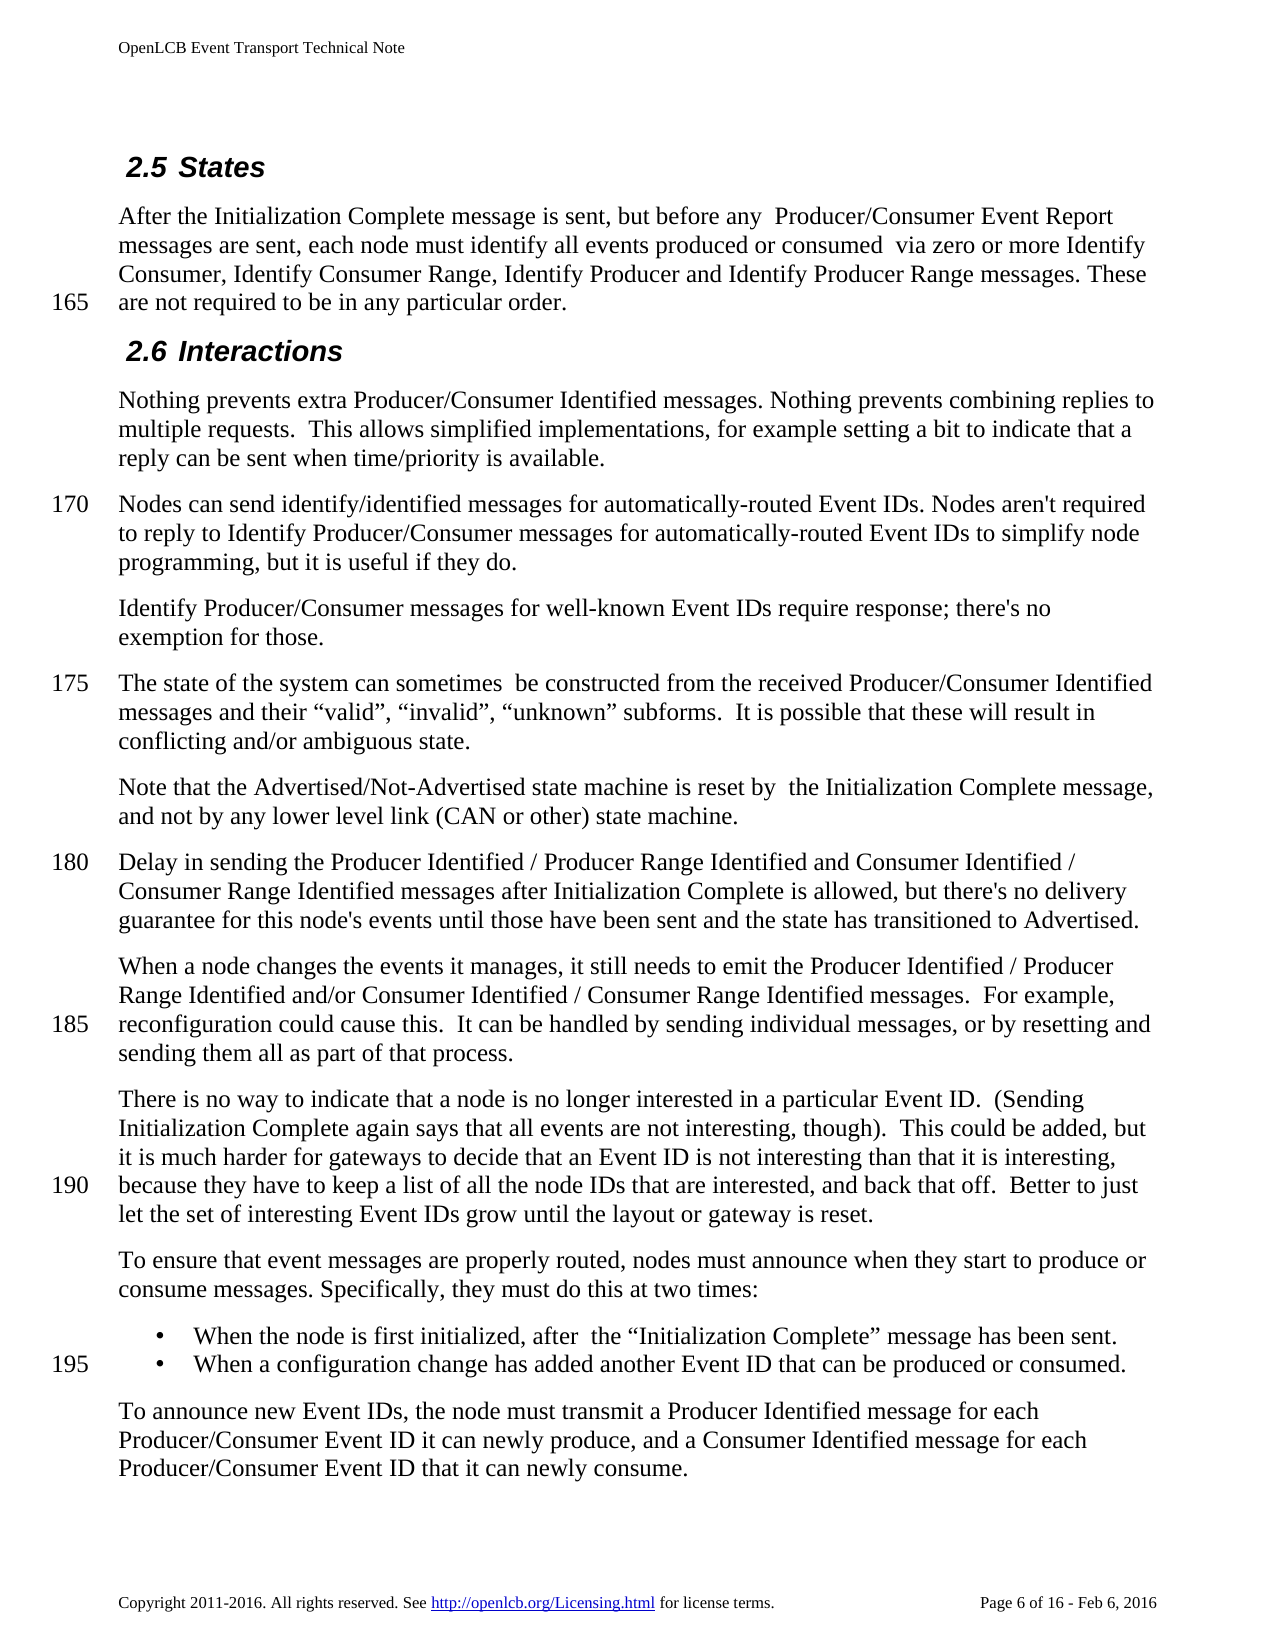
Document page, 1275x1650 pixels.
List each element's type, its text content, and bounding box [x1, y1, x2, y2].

list When a configuration change has added another Event ID that can be produced or consumed. [156, 1349, 1157, 1378]
text Identify Producer/Consumer messages for well-known Event IDs require response; there's no exemption for those. [118, 593, 1157, 651]
subtitle Interactions [118, 334, 1157, 367]
text The state of the system can sometimes be constructed from the received Producer/Consumer Identified messages and their “valid”, “invalid”, “unknown” subforms. It is possible that these will result in conflicting and/or ambiguous state. [118, 668, 1157, 754]
text Nothing prevents extra Producer/Consumer Identified messages. Nothing prevents combining replies to multiple requests. This allows simplified implementations, for example setting a bit to indicate that a reply can be sent when time/priority is available. [118, 385, 1157, 471]
subtitle States [118, 150, 1157, 183]
text To announce new Event IDs, the node must transmit a Producer Identified message for each Producer/Consumer Event ID it can newly produce, and a Consumer Identified message for each Producer/Consumer Event ID that it can newly consume. [118, 1396, 1157, 1482]
text When a node changes the events it manages, it still needs to emit the Producer Identified / Producer Range Identified and/or Consumer Identified / Consumer Range Identified messages. For example, reconfiguration could cause this. It can be handled by sending individual messages, or by resetting and sending them all as part of that process. [118, 951, 1157, 1066]
text After the Initialization Complete message is sent, but before any Producer/Consumer Event Report messages are sent, each node must identify all events produced or consumed via zero or more Identify Consumer, Identify Consumer Range, Identify Producer and Identify Producer Range messages. These are not required to be in any particular order. [118, 201, 1157, 316]
text Nodes can send identify/identified messages for automatically-routed Event IDs. Nodes aren't required to reply to Identify Producer/Consumer messages for automatically-routed Event IDs to simplify node programming, but it is useful if they do. [118, 489, 1157, 575]
text There is no way to indicate that a node is no longer interested in a particular Event ID. (Sending Initialization Complete again says that all events are not interesting, though). This could be added, but it is much harder for gateways to decide that an Event ID is not interesting than that it is interesting, because they have to keep a list of all the node IDs that are interested, and back that off. Better to just let the set of interesting Event IDs grow until the layout or gateway is reset. [118, 1084, 1157, 1228]
text To ensure that event messages are properly routed, nodes must announce when they start to produce or consume messages. Specifically, they must do this at two times: [118, 1246, 1157, 1303]
text Note that the Advertised/Not-Advertised state machine is reset by the Initialization Complete message, and not by any lower level link (CAN or other) state machine. [118, 772, 1157, 830]
list When the node is first initialized, after the “Initialization Complete” message has been sent. [156, 1321, 1157, 1349]
text Delay in sending the Producer Identified / Producer Range Identified and Consumer Identified / Consumer Range Identified messages after Initialization Complete is allowed, but there's no delivery guarantee for this node's events until those have been sent and the state has transitioned to Advertised. [118, 847, 1157, 934]
